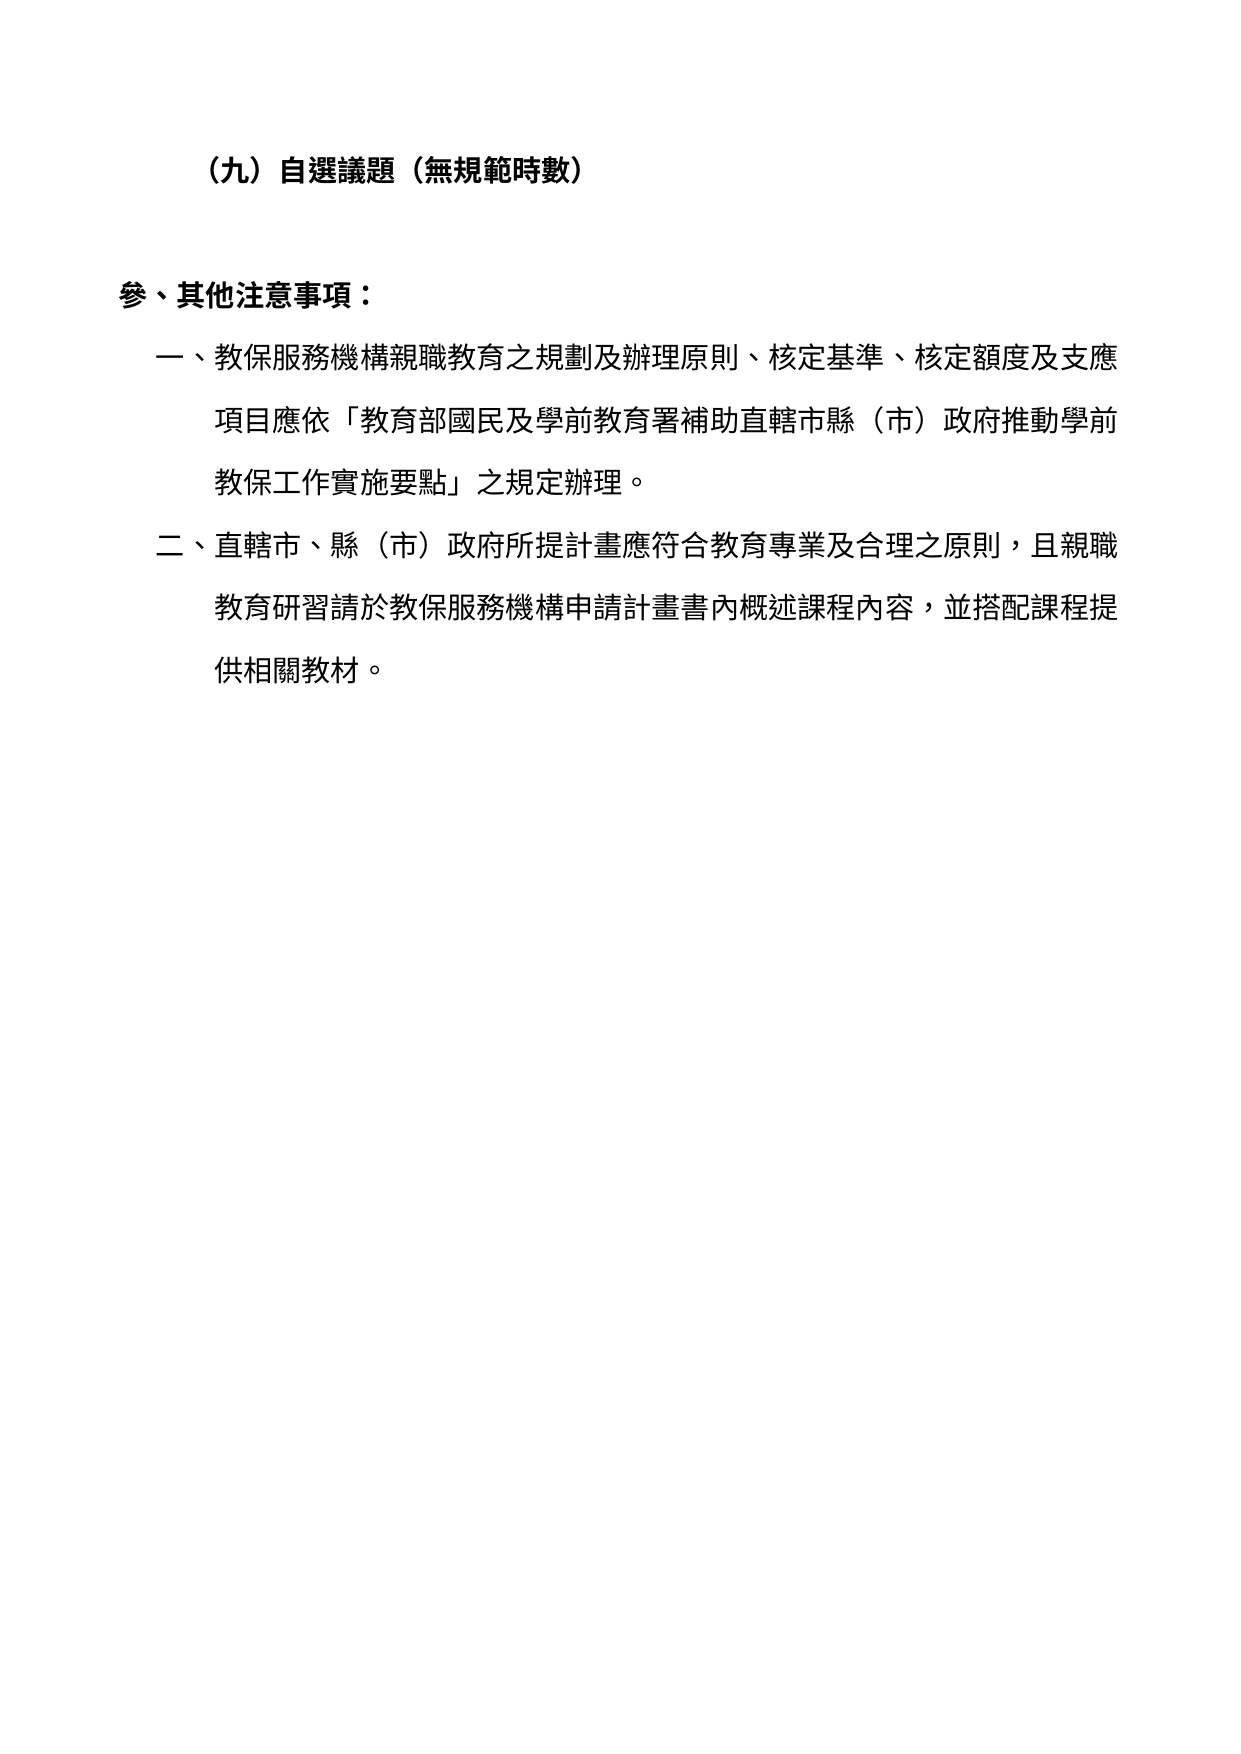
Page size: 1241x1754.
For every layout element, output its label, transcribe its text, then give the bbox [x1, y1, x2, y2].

text 參、其他注意事項： [118, 252, 1122, 314]
text 二、直轄市、縣（市）政府所提計畫應符合教育專業及合理之原則，且親職教育研習請於教保服務機構申請計畫書內概述課程內容，並搭配課程提供相關教材。 [156, 502, 1122, 689]
text （九）自選議題（無規範時數） [118, 127, 1122, 189]
text 一、教保服務機構親職教育之規劃及辦理原則、核定基準、核定額度及支應項目應依「教育部國民及學前教育署補助直轄市縣（市）政府推動學前教保工作實施要點」之規定辦理。 [156, 314, 1122, 502]
